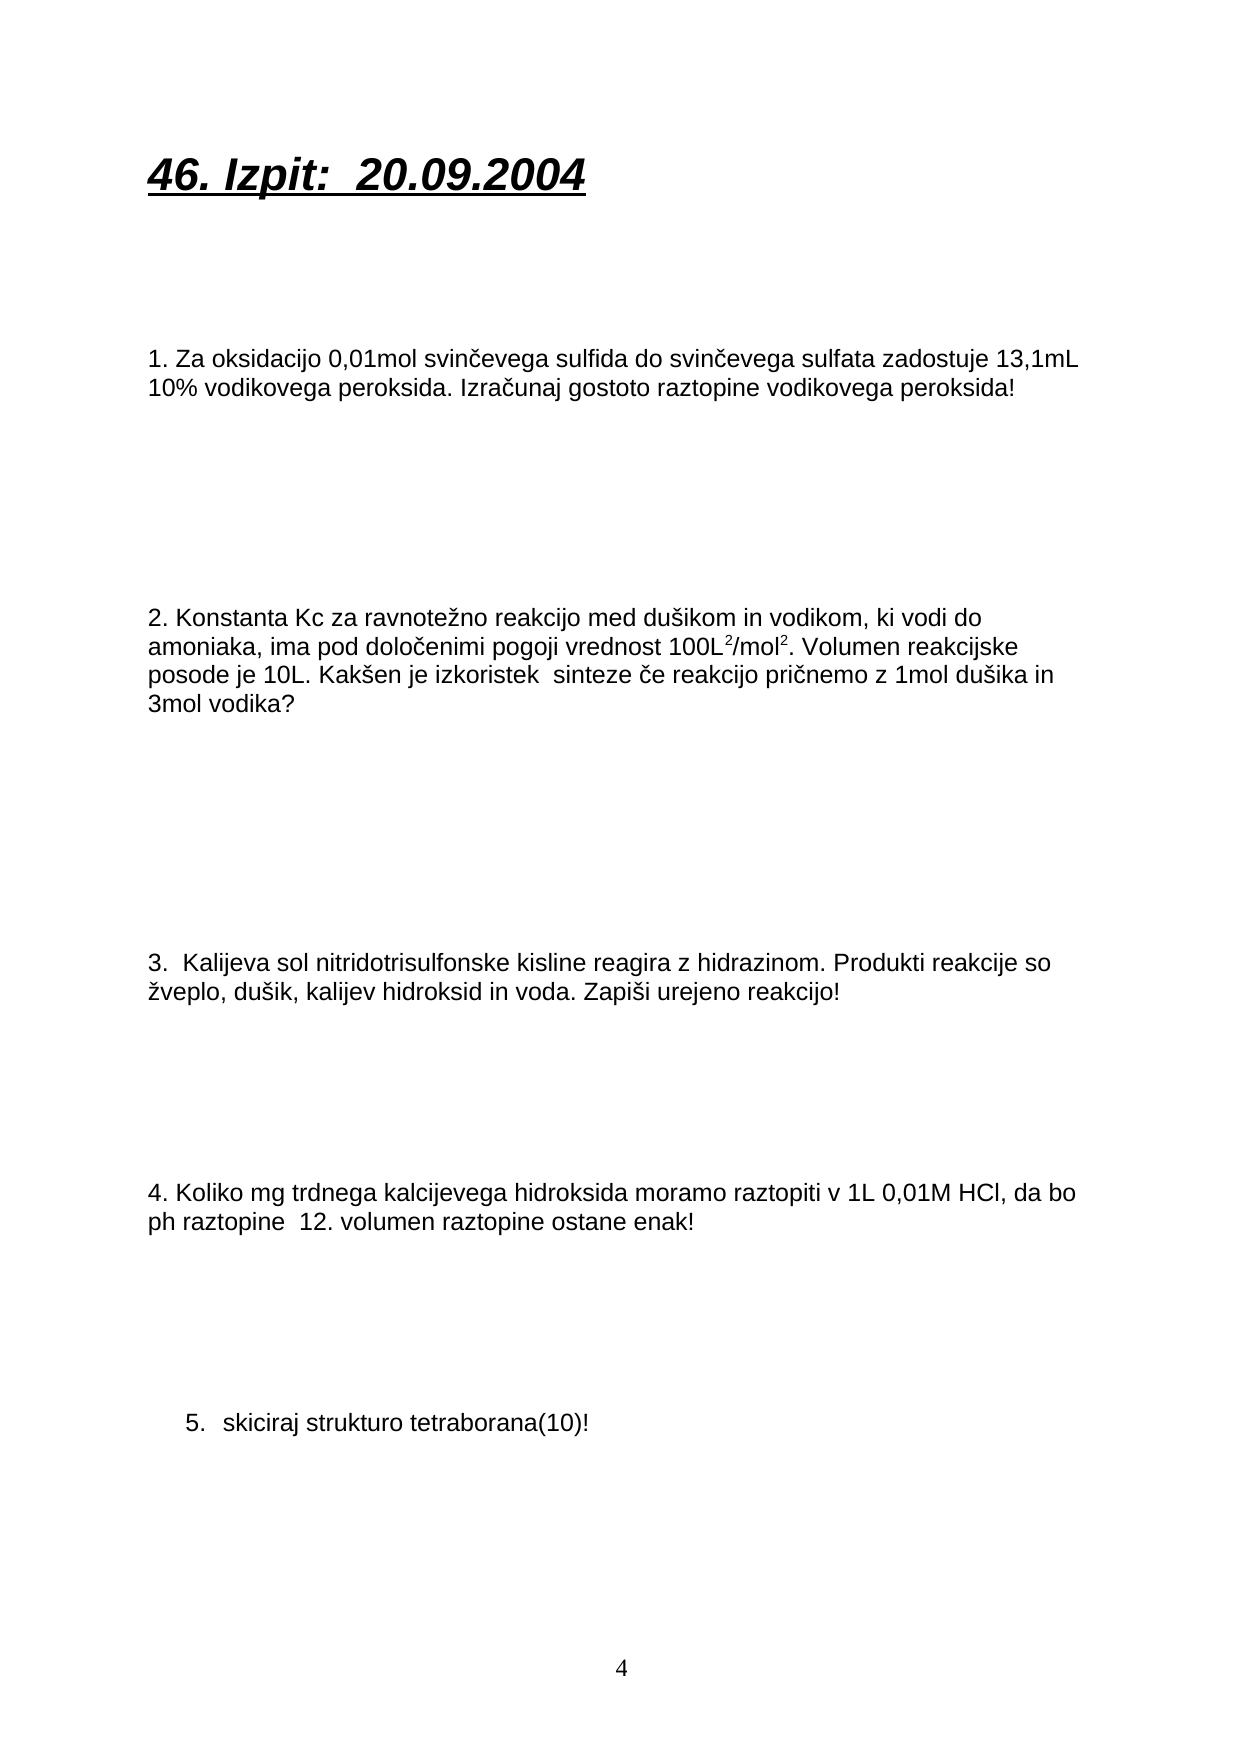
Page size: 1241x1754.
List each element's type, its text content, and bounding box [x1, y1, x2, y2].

text 3. Kalijeva sol nitridotrisulfonske kisline reagira z hidrazinom. Produkti reakcije so žveplo, dušik, kalijev hidroksid in voda. Zapiši urejeno reakcijo! [148, 948, 1093, 1005]
text 4. Koliko mg trdnega kalcijevega hidroksida moramo raztopiti v 1L 0,01M HCl, da bo ph raztopine 12. volumen raztopine ostane enak! [148, 1178, 1093, 1235]
text 1. Za oksidacijo 0,01mol svinčevega sulfida do svinčevega sulfata zadostuje 13,1mL 10% vodikovega peroksida. Izračunaj gostoto raztopine vodikovega peroksida! [148, 344, 1093, 402]
text 46. Izpit: 20.09.2004 [148, 148, 1093, 200]
list skiciraj strukturo tetraborana(10)! [185, 1408, 1093, 1437]
text 2. Konstanta Kc za ravnotežno reakcijo med dušikom in vodikom, ki vodi do amoniaka, ima pod določenimi pogoji vrednost 100L2/mol2. Volumen reakcijske posode je 10L. Kakšen je izkoristek sinteze če reakcijo pričnemo z 1mol dušika in 3mol vodika? [148, 603, 1093, 718]
